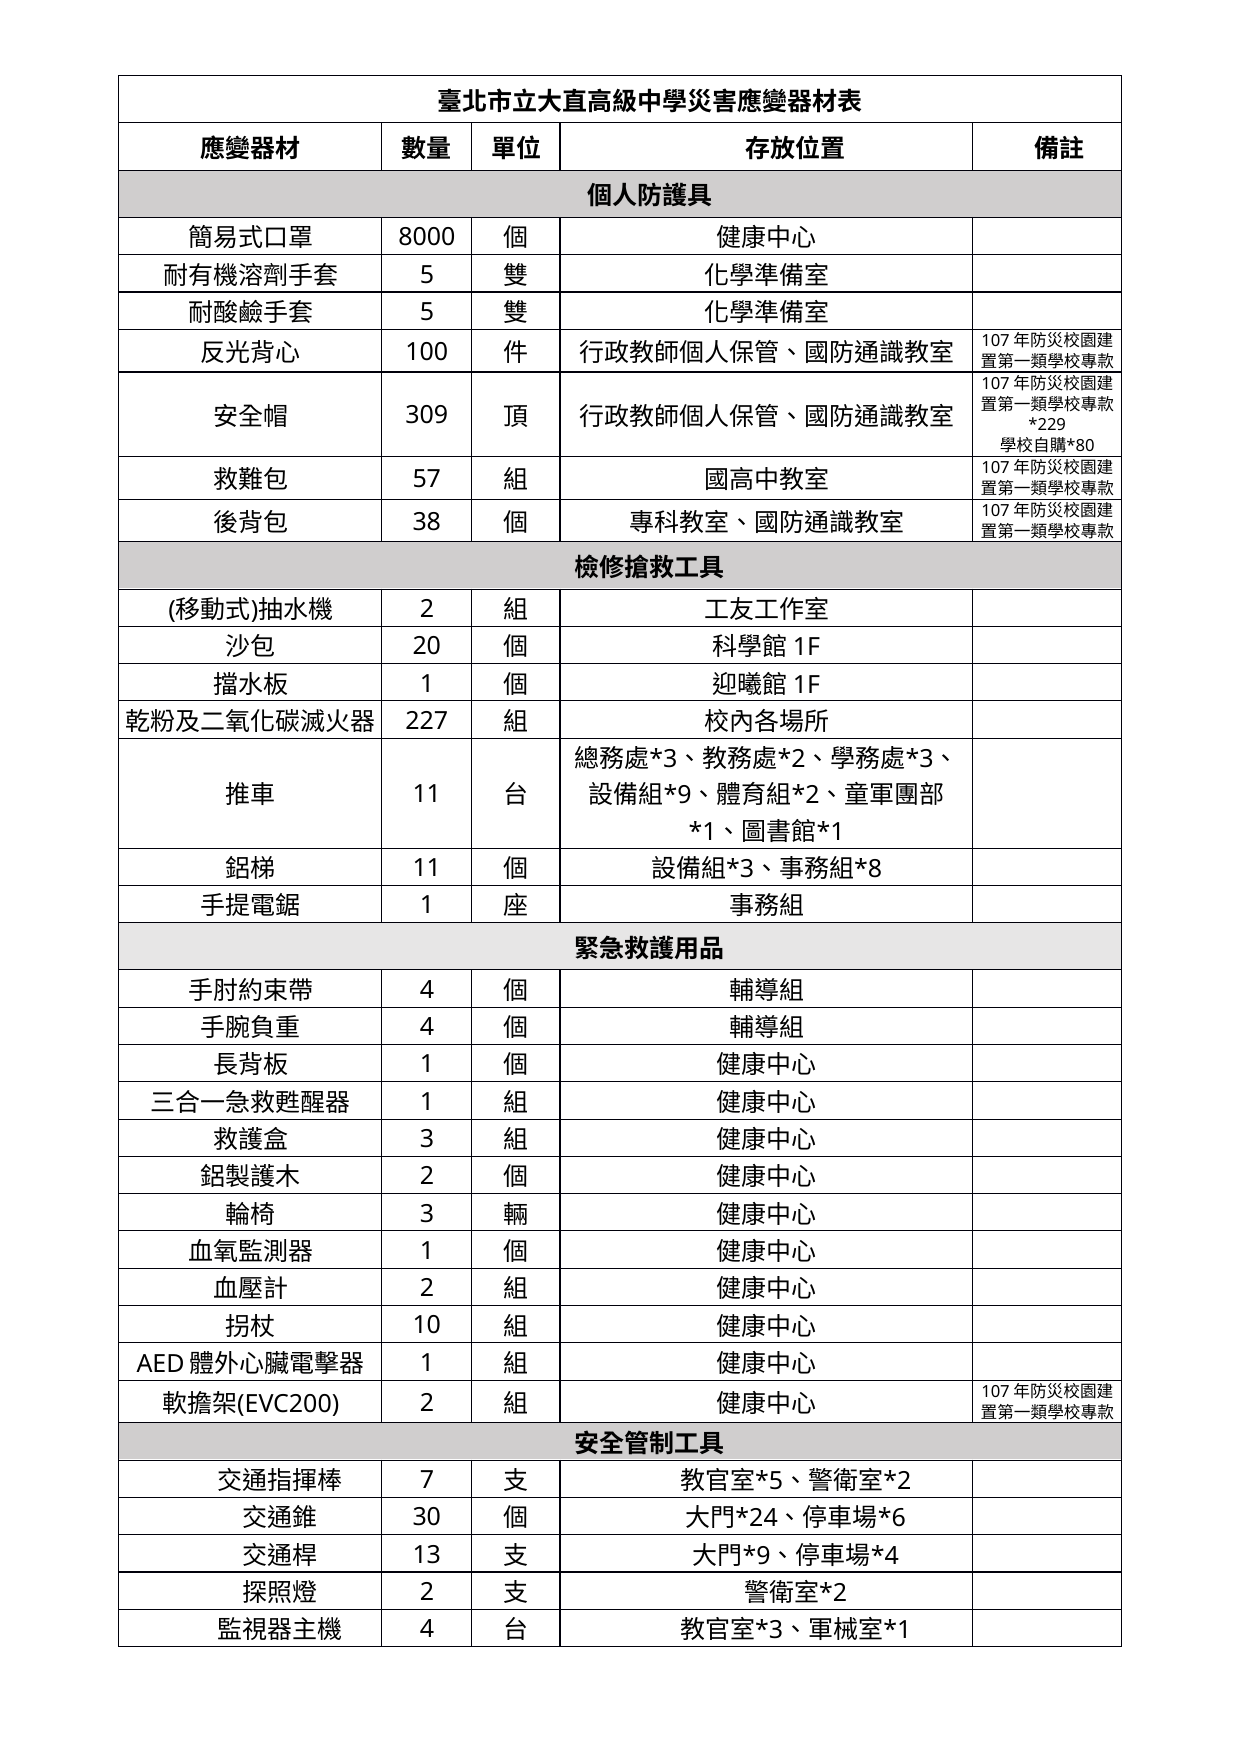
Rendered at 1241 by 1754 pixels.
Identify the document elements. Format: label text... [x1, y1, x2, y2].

table_cell [973, 1498, 1121, 1534]
table_cell 1 [382, 664, 471, 700]
table_cell 血氧監測器 [119, 1231, 381, 1268]
table_cell [973, 1008, 1121, 1044]
table_cell 台 [472, 1610, 559, 1646]
table_cell 輔導組 [561, 970, 972, 1007]
table_cell 交通桿 [119, 1535, 381, 1571]
table_cell 支 [472, 1573, 559, 1609]
table_cell 組 [472, 1082, 559, 1118]
table_cell 數量 [382, 123, 471, 169]
table_cell 雙 [472, 293, 559, 329]
table_cell 救護盒 [119, 1120, 381, 1156]
table_cell 化學準備室 [561, 255, 972, 291]
table_cell 107年防災校園建置第一類學校專款 [973, 500, 1121, 541]
table_cell 國高中教室 [561, 457, 972, 498]
table_cell 鋁梯 [119, 849, 381, 885]
table_cell 健康中心 [561, 218, 972, 254]
table_cell 4 [382, 970, 471, 1007]
table_cell 個 [472, 1008, 559, 1044]
table_cell 事務組 [561, 886, 972, 922]
table_cell 組 [472, 590, 559, 626]
table_cell 行政教師個人保管、國防通識教室 [561, 330, 972, 371]
table_cell [973, 849, 1121, 885]
table_cell 個 [472, 849, 559, 885]
table_cell 簡易式口罩 [119, 218, 381, 254]
table_cell [973, 1610, 1121, 1646]
table_cell 沙包 [119, 627, 381, 663]
table_cell 雙 [472, 255, 559, 291]
table_cell 30 [382, 1498, 471, 1534]
table_cell 2 [382, 1573, 471, 1609]
table_cell 大門*24、停車場*6 [561, 1498, 972, 1534]
table_cell 健康中心 [561, 1120, 972, 1156]
table_cell (移動式)抽水機 [119, 590, 381, 626]
table_cell 手腕負重 [119, 1008, 381, 1044]
table_cell 57 [382, 457, 471, 498]
table_cell 1 [382, 886, 471, 922]
table_cell [973, 1461, 1121, 1497]
table_cell [973, 1231, 1121, 1268]
table_cell 107年防災校園建置第一類學校專款*229 學校自購*80 [973, 373, 1121, 456]
table_cell 手肘約束帶 [119, 970, 381, 1007]
table_cell 輔導組 [561, 1008, 972, 1044]
table_cell 107年防災校園建置第一類學校專款 [973, 1381, 1121, 1422]
table_cell 備註 [973, 123, 1121, 169]
table_cell [973, 1535, 1121, 1571]
table_cell 教官室*5、警衛室*2 [561, 1461, 972, 1497]
table_cell 交通指揮棒 [119, 1461, 381, 1497]
table_cell 組 [472, 1269, 559, 1305]
table_cell [973, 739, 1121, 847]
table_cell [973, 627, 1121, 663]
table_cell 38 [382, 500, 471, 541]
table_cell 13 [382, 1535, 471, 1571]
table_cell 頂 [472, 373, 559, 456]
table_cell 交通錐 [119, 1498, 381, 1534]
table_cell 血壓計 [119, 1269, 381, 1305]
table_cell [973, 218, 1121, 254]
table_cell 應變器材 [119, 123, 381, 169]
table_cell 大門*9、停車場*4 [561, 1535, 972, 1571]
table_cell 7 [382, 1461, 471, 1497]
table_cell 3 [382, 1120, 471, 1156]
table_cell 227 [382, 701, 471, 738]
table_cell 化學準備室 [561, 293, 972, 329]
table_cell 健康中心 [561, 1045, 972, 1081]
table_cell 台 [472, 739, 559, 847]
table_cell 5 [382, 255, 471, 291]
table_cell 2 [382, 1157, 471, 1193]
table_cell 個人防護具 [119, 171, 1121, 217]
table_cell 鋁製護木 [119, 1157, 381, 1193]
table_cell 健康中心 [561, 1231, 972, 1268]
table_cell 2 [382, 1269, 471, 1305]
table_cell 個 [472, 627, 559, 663]
table_cell 組 [472, 701, 559, 738]
table_cell [973, 1157, 1121, 1193]
table_cell 個 [472, 1157, 559, 1193]
table_cell 工友工作室 [561, 590, 972, 626]
table_cell 健康中心 [561, 1194, 972, 1230]
table_cell 座 [472, 886, 559, 922]
table_cell 乾粉及二氧化碳滅火器 [119, 701, 381, 738]
table_cell [973, 1269, 1121, 1305]
table_cell 20 [382, 627, 471, 663]
table_cell 個 [472, 1045, 559, 1081]
table_cell [973, 590, 1121, 626]
table_cell 安全帽 [119, 373, 381, 456]
table_cell 1 [382, 1045, 471, 1081]
table_cell 設備組*3、事務組*8 [561, 849, 972, 885]
table_cell 個 [472, 1498, 559, 1534]
table_cell 輛 [472, 1194, 559, 1230]
table_cell 校內各場所 [561, 701, 972, 738]
table_cell [973, 1120, 1121, 1156]
table_cell 100 [382, 330, 471, 371]
table_cell 支 [472, 1535, 559, 1571]
table_cell 2 [382, 1381, 471, 1422]
table_cell [973, 886, 1121, 922]
table_cell 107年防災校園建置第一類學校專款 [973, 330, 1121, 371]
table_cell 推車 [119, 739, 381, 847]
table_cell 1 [382, 1343, 471, 1379]
table_header 臺北市立大直高級中學災害應變器材表 [119, 76, 1121, 122]
table_cell 健康中心 [561, 1343, 972, 1379]
table_cell 健康中心 [561, 1381, 972, 1422]
table_cell 總務處*3、教務處*2、學務處*3、設備組*9、體育組*2、童軍團部*1、圖書館*1 [561, 739, 972, 847]
table_cell 科學館1F [561, 627, 972, 663]
table_cell 三合一急救甦醒器 [119, 1082, 381, 1118]
table_cell 1 [382, 1231, 471, 1268]
table_cell 個 [472, 1231, 559, 1268]
table_cell 組 [472, 1343, 559, 1379]
table_cell [973, 1573, 1121, 1609]
table_cell 組 [472, 1381, 559, 1422]
table_cell [973, 970, 1121, 1007]
table_cell 教官室*3、軍械室*1 [561, 1610, 972, 1646]
table_cell 專科教室、國防通識教室 [561, 500, 972, 541]
table_cell [973, 1082, 1121, 1118]
table_cell 警衛室*2 [561, 1573, 972, 1609]
table_cell [973, 255, 1121, 291]
table_cell 輪椅 [119, 1194, 381, 1230]
table_cell 2 [382, 590, 471, 626]
table_cell 存放位置 [561, 123, 972, 169]
table_cell 組 [472, 457, 559, 498]
table_cell 監視器主機 [119, 1610, 381, 1646]
table_cell 健康中心 [561, 1082, 972, 1118]
table_cell 11 [382, 739, 471, 847]
table_cell 11 [382, 849, 471, 885]
table_cell 107年防災校園建置第一類學校專款 [973, 457, 1121, 498]
table_cell 檢修搶救工具 [119, 542, 1121, 588]
table_cell 反光背心 [119, 330, 381, 371]
table_cell 5 [382, 293, 471, 329]
table_cell [973, 1194, 1121, 1230]
table_cell 4 [382, 1610, 471, 1646]
table_cell [973, 1343, 1121, 1379]
table_cell 擋水板 [119, 664, 381, 700]
table_cell 個 [472, 218, 559, 254]
table_cell 手提電鋸 [119, 886, 381, 922]
table_cell 迎曦館1F [561, 664, 972, 700]
table_cell 件 [472, 330, 559, 371]
table_cell 8000 [382, 218, 471, 254]
table_cell [973, 1045, 1121, 1081]
table_cell 單位 [472, 123, 559, 169]
table_cell 1 [382, 1082, 471, 1118]
table_cell 緊急救護用品 [119, 923, 1121, 969]
table_cell 組 [472, 1120, 559, 1156]
table_cell 軟擔架(EVC200) [119, 1381, 381, 1422]
table_cell 耐有機溶劑手套 [119, 255, 381, 291]
table_cell 組 [472, 1306, 559, 1342]
table_cell 探照燈 [119, 1573, 381, 1609]
table_cell 健康中心 [561, 1306, 972, 1342]
table_cell 長背板 [119, 1045, 381, 1081]
table_cell 3 [382, 1194, 471, 1230]
table_cell AED體外心臟電擊器 [119, 1343, 381, 1379]
table_cell 個 [472, 500, 559, 541]
table_cell 10 [382, 1306, 471, 1342]
table_cell 行政教師個人保管、國防通識教室 [561, 373, 972, 456]
table_cell 個 [472, 970, 559, 1007]
table_cell [973, 701, 1121, 738]
table_cell 健康中心 [561, 1157, 972, 1193]
table_cell [973, 1306, 1121, 1342]
table_cell 安全管制工具 [119, 1423, 1121, 1459]
table_cell 健康中心 [561, 1269, 972, 1305]
table_cell [973, 664, 1121, 700]
table_cell [973, 293, 1121, 329]
table_cell 309 [382, 373, 471, 456]
table_cell 拐杖 [119, 1306, 381, 1342]
table_cell 救難包 [119, 457, 381, 498]
table_cell 耐酸鹼手套 [119, 293, 381, 329]
table_cell 4 [382, 1008, 471, 1044]
table_cell 個 [472, 664, 559, 700]
table_cell 支 [472, 1461, 559, 1497]
table_cell 後背包 [119, 500, 381, 541]
